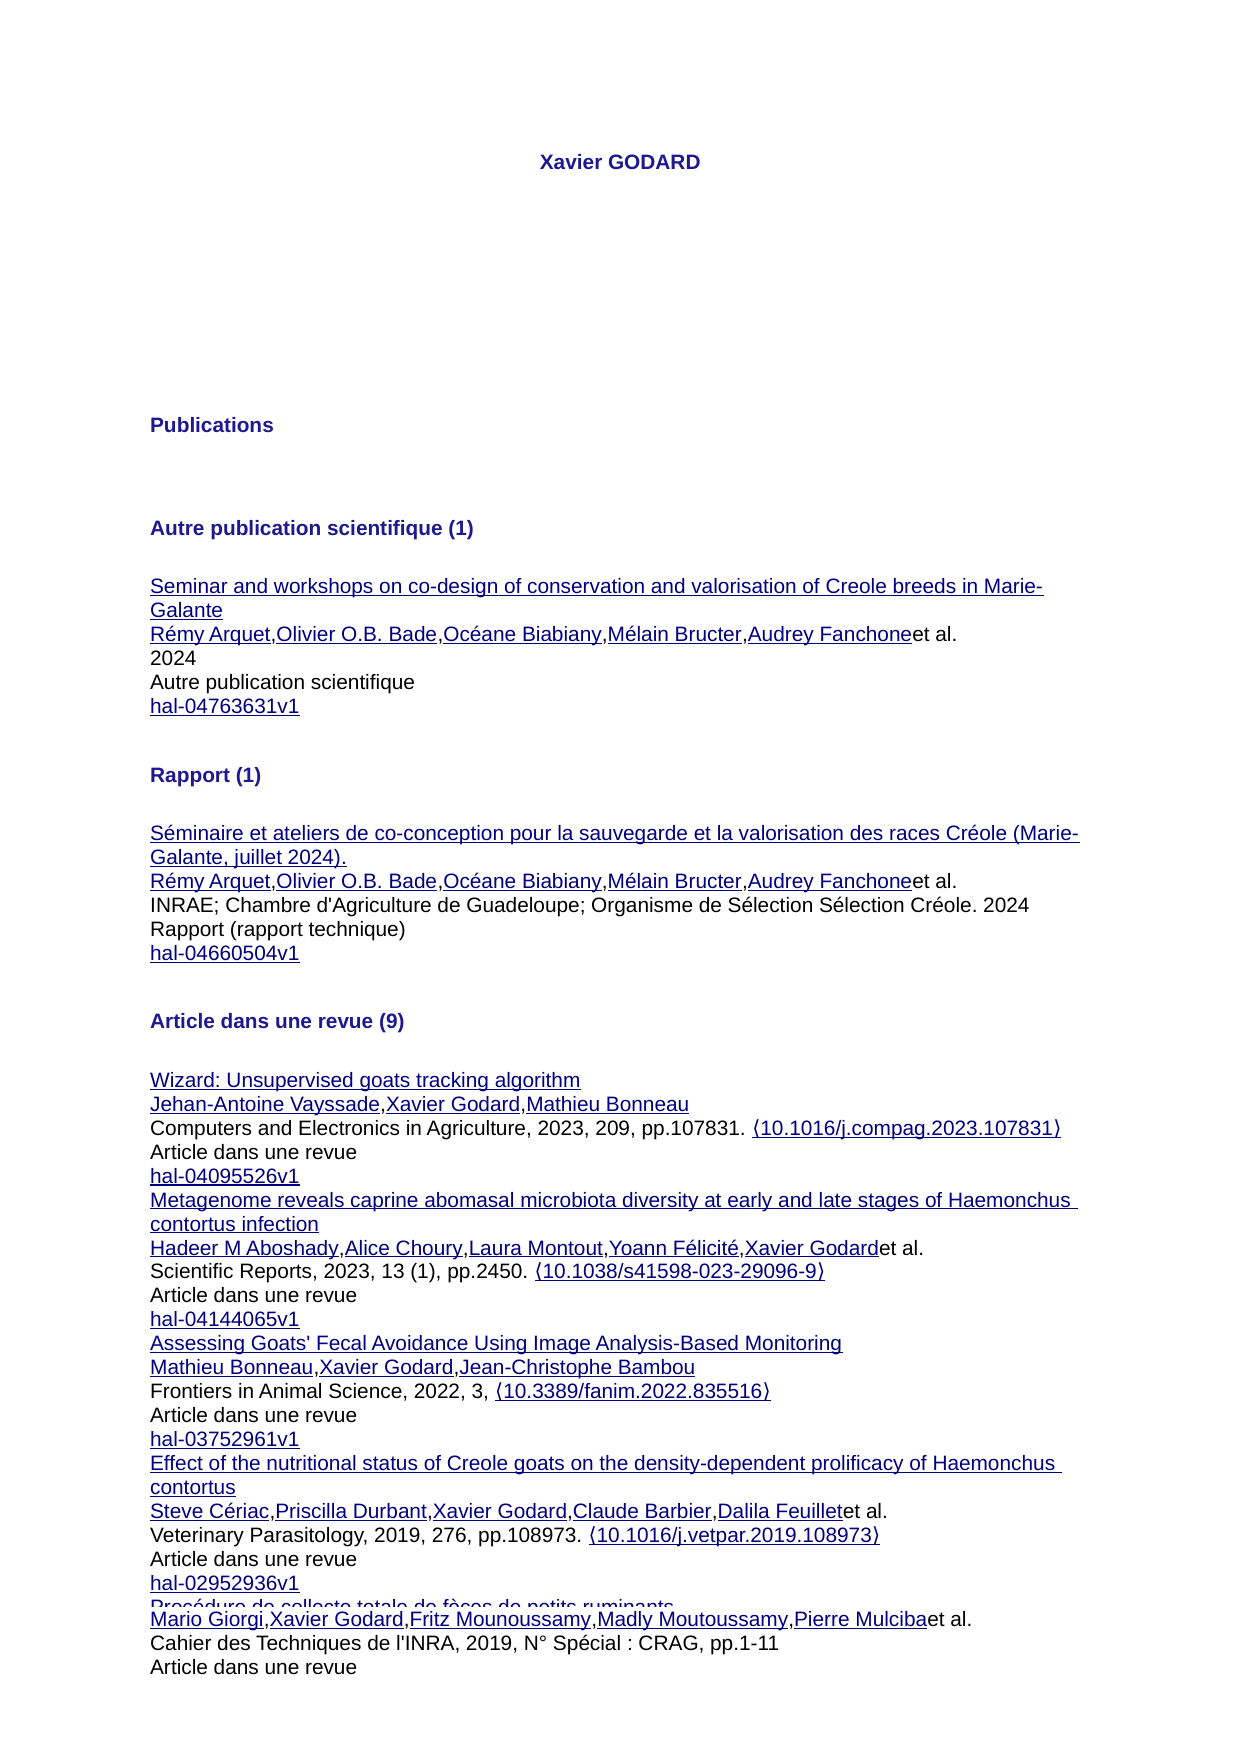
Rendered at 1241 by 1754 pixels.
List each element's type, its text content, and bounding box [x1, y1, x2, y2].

subtitle Autre publication scientifique (1) [150, 516, 1090, 539]
table_cell Effect of the nutritional status of Creole goats on the density-dependent prolificacy of Haemonchus contortus Steve Cériac,Priscilla Durbant,Xavier Godard,Claude Barbier,Dalila Feuilletet al. Veterinary Parasitology, 2019, 276, pp.108973. ⟨10.1016/j.vetpar.2019.108973⟩ Article dans une revue hal-02952936v1 [150, 1451, 1090, 1595]
subtitle Publications [150, 412, 1090, 436]
table_header Séminaire et ateliers de co-conception pour la sauvegarde et la valorisation des races Créole (Marie-Galante, juillet 2024). Rémy Arquet,Olivier O.B. Bade,Océane Biabiany,Mélain Bructer,Audrey Fanchoneet al. INRAE; Chambre d'Agriculture de Guadeloupe; Organisme de Sélection Sélection Créole. 2024 Rapport (rapport technique) hal-04660504v1 [150, 821, 1090, 964]
table_cell Assessing Goats' Fecal Avoidance Using Image Analysis-Based Monitoring Mathieu Bonneau,Xavier Godard,Jean-Christophe Bambou Frontiers in Animal Science, 2022, 3, ⟨10.3389/fanim.2022.835516⟩ Article dans une revue hal-03752961v1 [150, 1331, 1090, 1451]
table_header Seminar and workshops on co-design of conservation and valorisation of Creole breeds in Marie-Galante Rémy Arquet,Olivier O.B. Bade,Océane Biabiany,Mélain Bructer,Audrey Fanchoneet al. 2024 Autre publication scientifique hal-04763631v1 [150, 574, 1090, 718]
table_cell Metagenome reveals caprine abomasal microbiota diversity at early and late stages of Haemonchus contortus infection Hadeer M Aboshady,Alice Choury,Laura Montout,Yoann Félicité,Xavier Godardet al. Scientific Reports, 2023, 13 (1), pp.2450. ⟨10.1038/s41598-023-29096-9⟩ Article dans une revue hal-04144065v1 [150, 1188, 1090, 1331]
subtitle Article dans une revue (9) [150, 1009, 1090, 1033]
table_header Wizard: Unsupervised goats tracking algorithm Jehan-Antoine Vayssade,Xavier Godard,Mathieu Bonneau Computers and Electronics in Agriculture, 2023, 209, pp.107831. ⟨10.1016/j.compag.2023.107831⟩ Article dans une revue hal-04095526v1 [150, 1068, 1090, 1187]
subtitle Xavier GODARD [150, 150, 1090, 174]
table_cell Procédure de collecte totale de fèces de petits ruminants Mario Giorgi,Xavier Godard,Fritz Mounoussamy,Madly Moutoussamy,Pierre Mulcibaet al. Cahier des Techniques de l'INRA, 2019, N° Spécial : CRAG, pp.1-11 Article dans une revue [150, 1595, 1090, 1679]
subtitle Rapport (1) [150, 762, 1090, 786]
